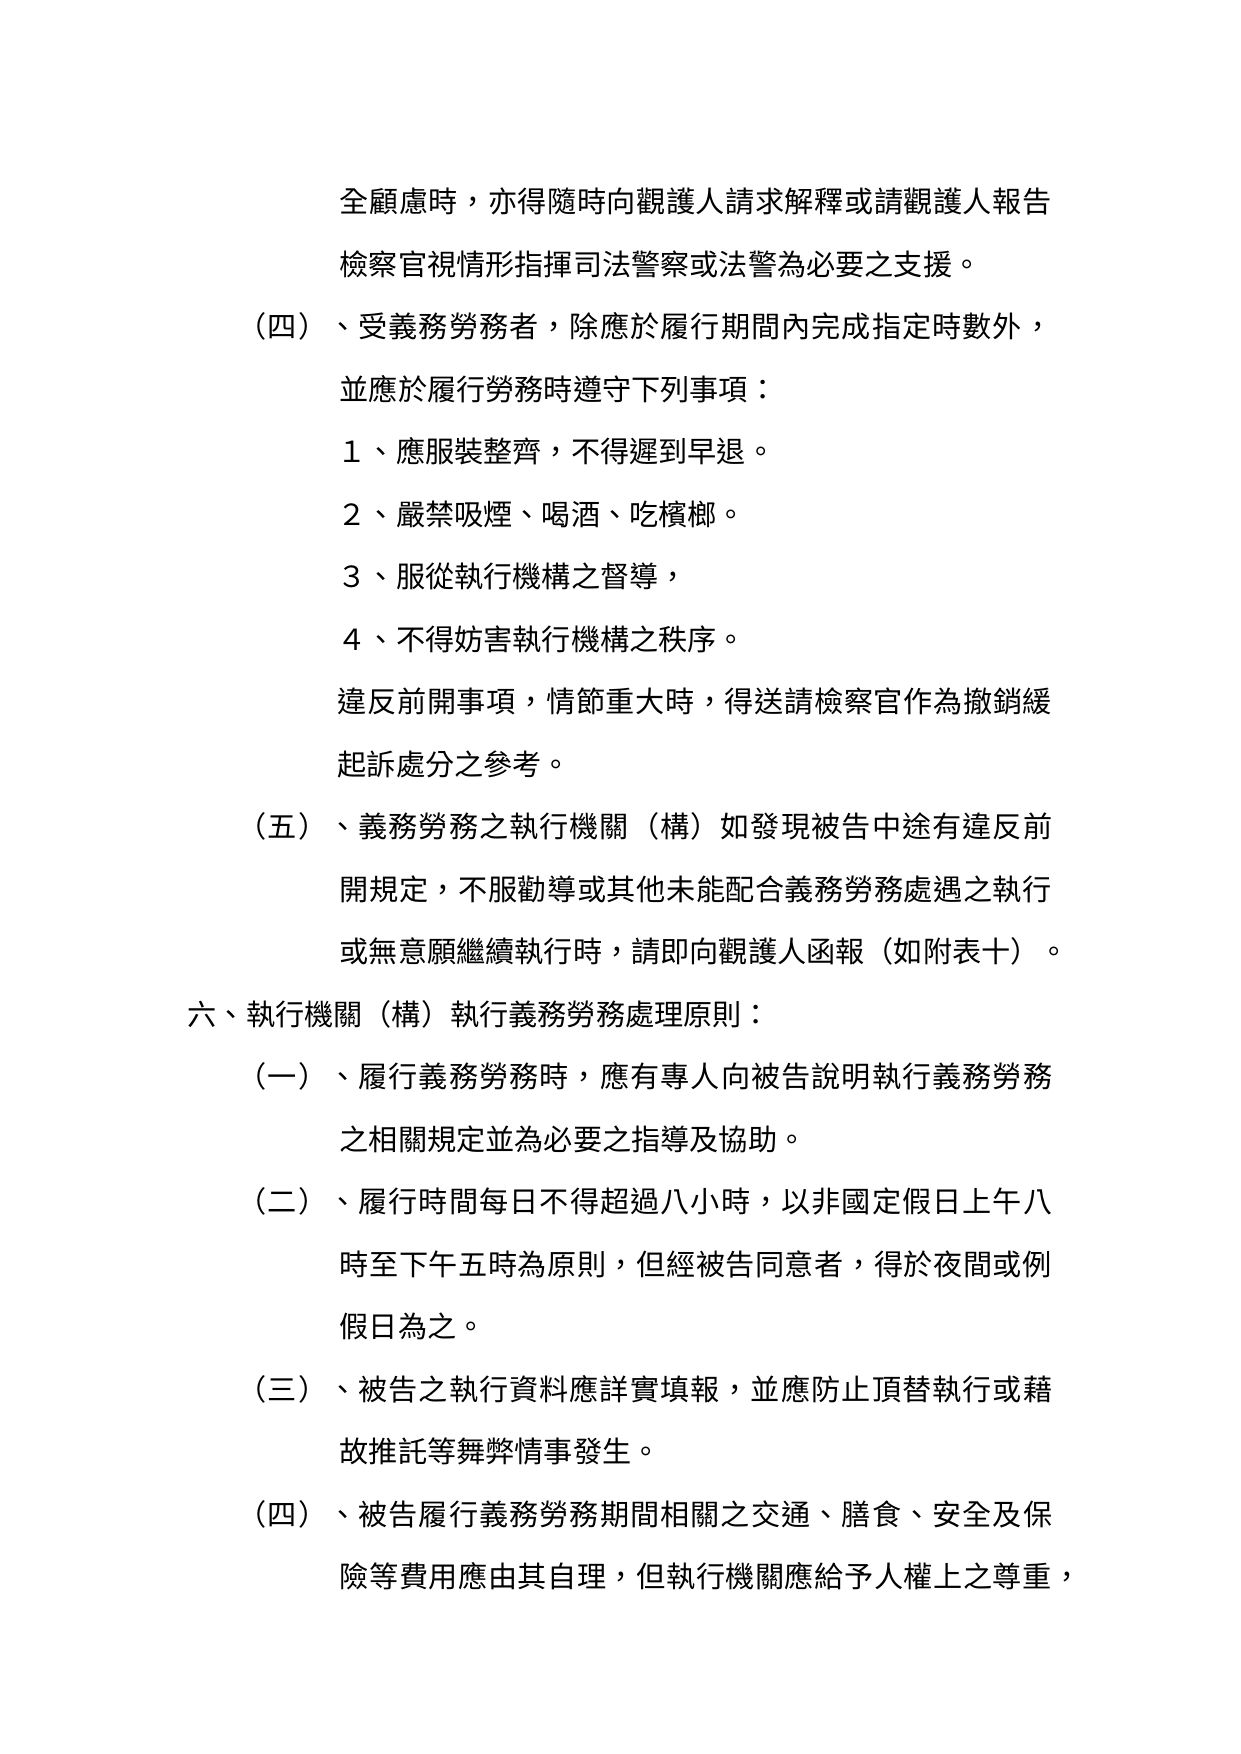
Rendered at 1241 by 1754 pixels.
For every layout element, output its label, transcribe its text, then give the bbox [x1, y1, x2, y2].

text １、應服裝整齊，不得遲到早退。 [337, 408, 1053, 471]
text ２、嚴禁吸煙、喝酒、吃檳榔。 [337, 471, 1053, 533]
text （三）、被告之執行資料應詳實填報，並應防止頂替執行或藉故推託等舞弊情事發生。 [237, 1346, 1053, 1471]
text ４、不得妨害執行機構之秩序。 [337, 596, 1053, 658]
text 違反前開事項，情節重大時，得送請檢察官作為撤銷緩起訴處分之參考。 [337, 658, 1053, 783]
text 六、執行機關（構）執行義務勞務處理原則： [187, 971, 1053, 1033]
text （四）、被告履行義務勞務期間相關之交通、膳食、安全及保險等費用應由其自理，但執行機關應給予人權上之尊重，並提供其必要之茶水與注意其執行上之安全。 [237, 1471, 1053, 1596]
text （五）、義務勞務之執行機關（構）如發現被告中途有違反前開規定，不服勸導或其他未能配合義務勞務處遇之執行或無意願繼續執行時，請即向觀護人函報（如附表十）。 [237, 783, 1053, 971]
text （四）、受義務勞務者，除應於履行期間內完成指定時數外，並應於履行勞務時遵守下列事項： [237, 283, 1053, 408]
text （一）、履行義務勞務時，應有專人向被告說明執行義務勞務之相關規定並為必要之指導及協助。 [237, 1033, 1053, 1158]
text 全顧慮時，亦得隨時向觀護人請求解釋或請觀護人報告檢察官視情形指揮司法警察或法警為必要之支援。 [237, 158, 1053, 283]
text ３、服從執行機構之督導， [337, 533, 1053, 596]
text （二）、履行時間每日不得超過八小時，以非國定假日上午八時至下午五時為原則，但經被告同意者，得於夜間或例假日為之。 [237, 1158, 1053, 1346]
